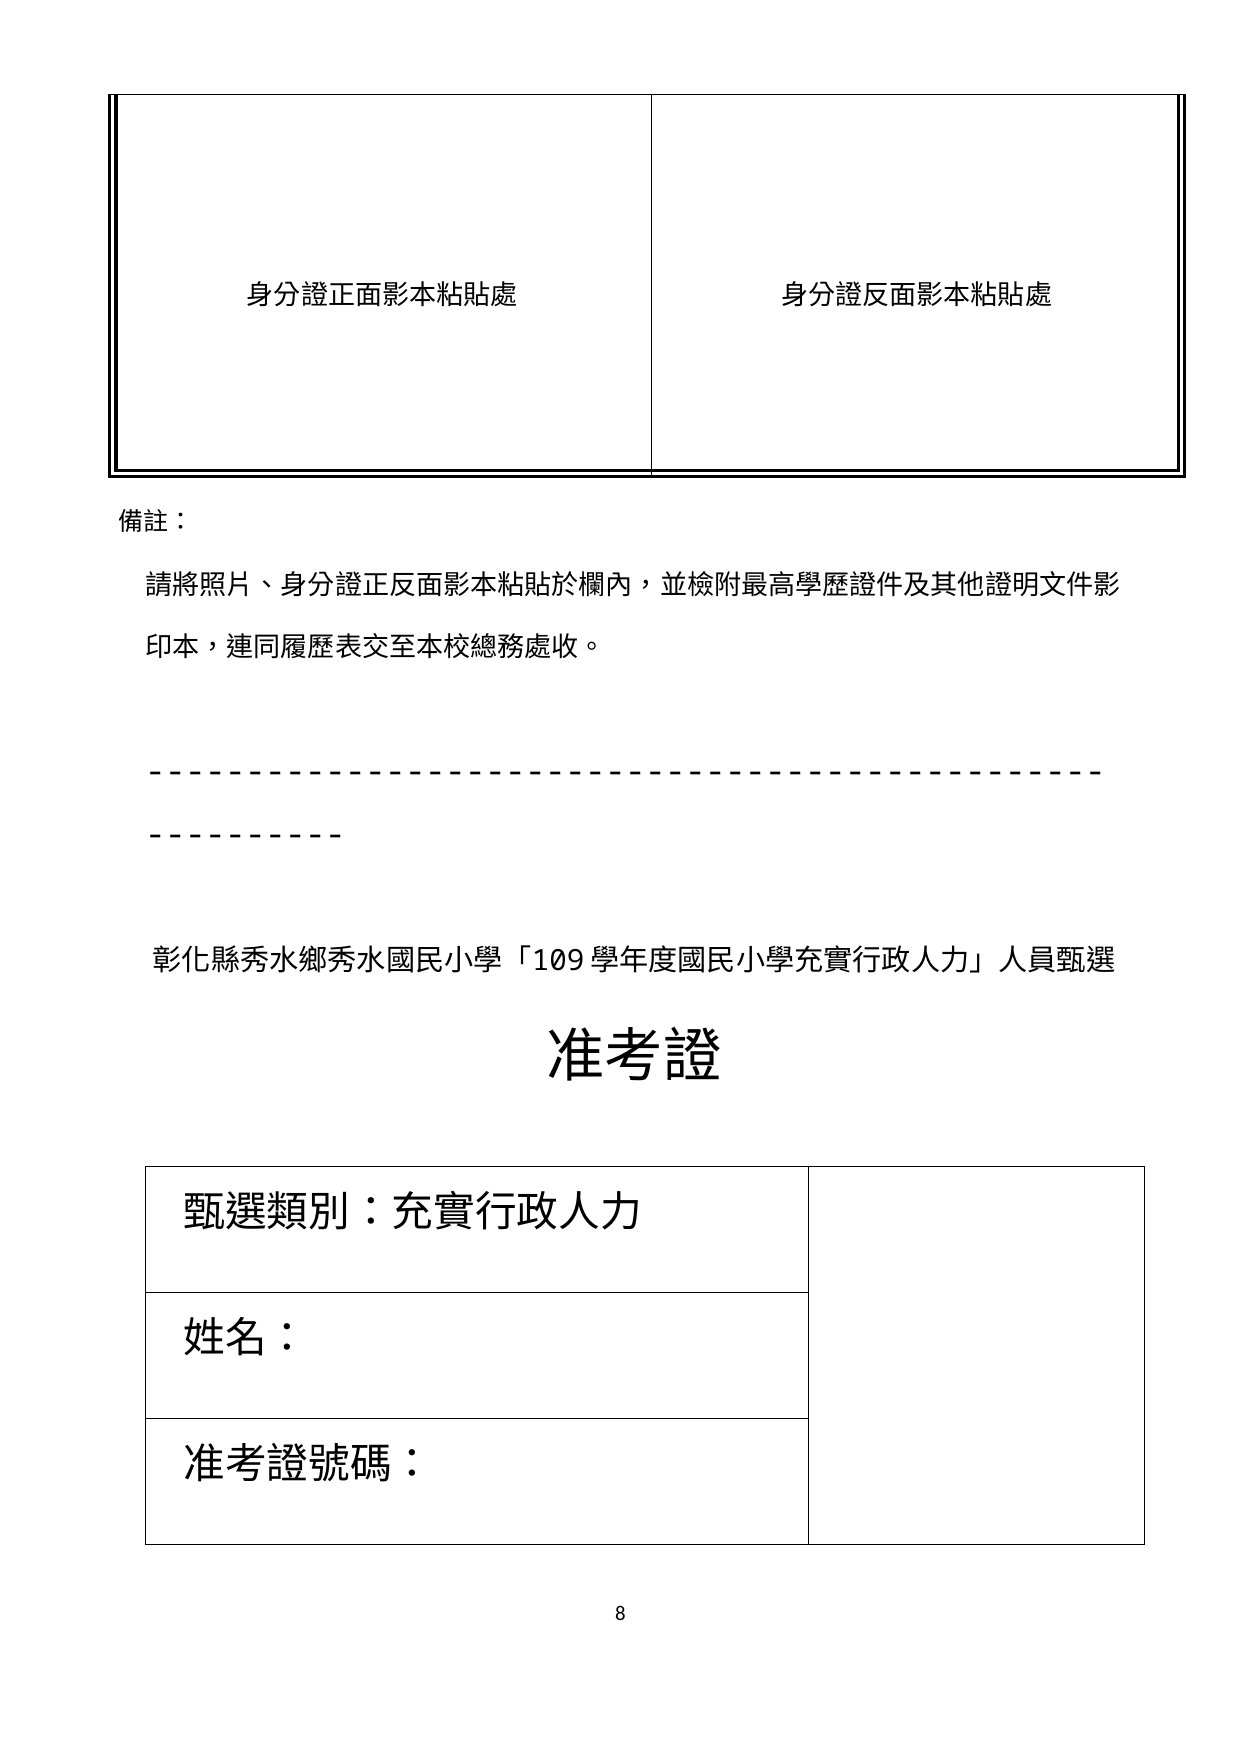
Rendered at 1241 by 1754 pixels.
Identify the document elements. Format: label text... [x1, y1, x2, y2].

table_header [809, 1167, 1144, 1544]
table_header 甄選類別：充實行政人力 [146, 1167, 808, 1292]
text 請將照片、身分證正反面影本粘貼於欄內，並檢附最高學歷證件及其他證明文件影印本，連同履歷表交至本校總務處收。 [145, 541, 1122, 666]
text ---------------------------------------------------------- [145, 728, 1122, 853]
table_cell 身分證正面影本粘貼處 [118, 95, 651, 469]
text 彰化縣秀水鄉秀水國民小學「109學年度國民小學充實行政人力」人員甄選 [145, 916, 1122, 978]
text 准考證 [145, 978, 1122, 1103]
table_cell 准考證號碼： [146, 1419, 808, 1544]
table_cell 身分證反面影本粘貼處 [652, 95, 1177, 469]
table_cell 姓名： [146, 1293, 808, 1418]
text 備註： [118, 478, 1122, 541]
